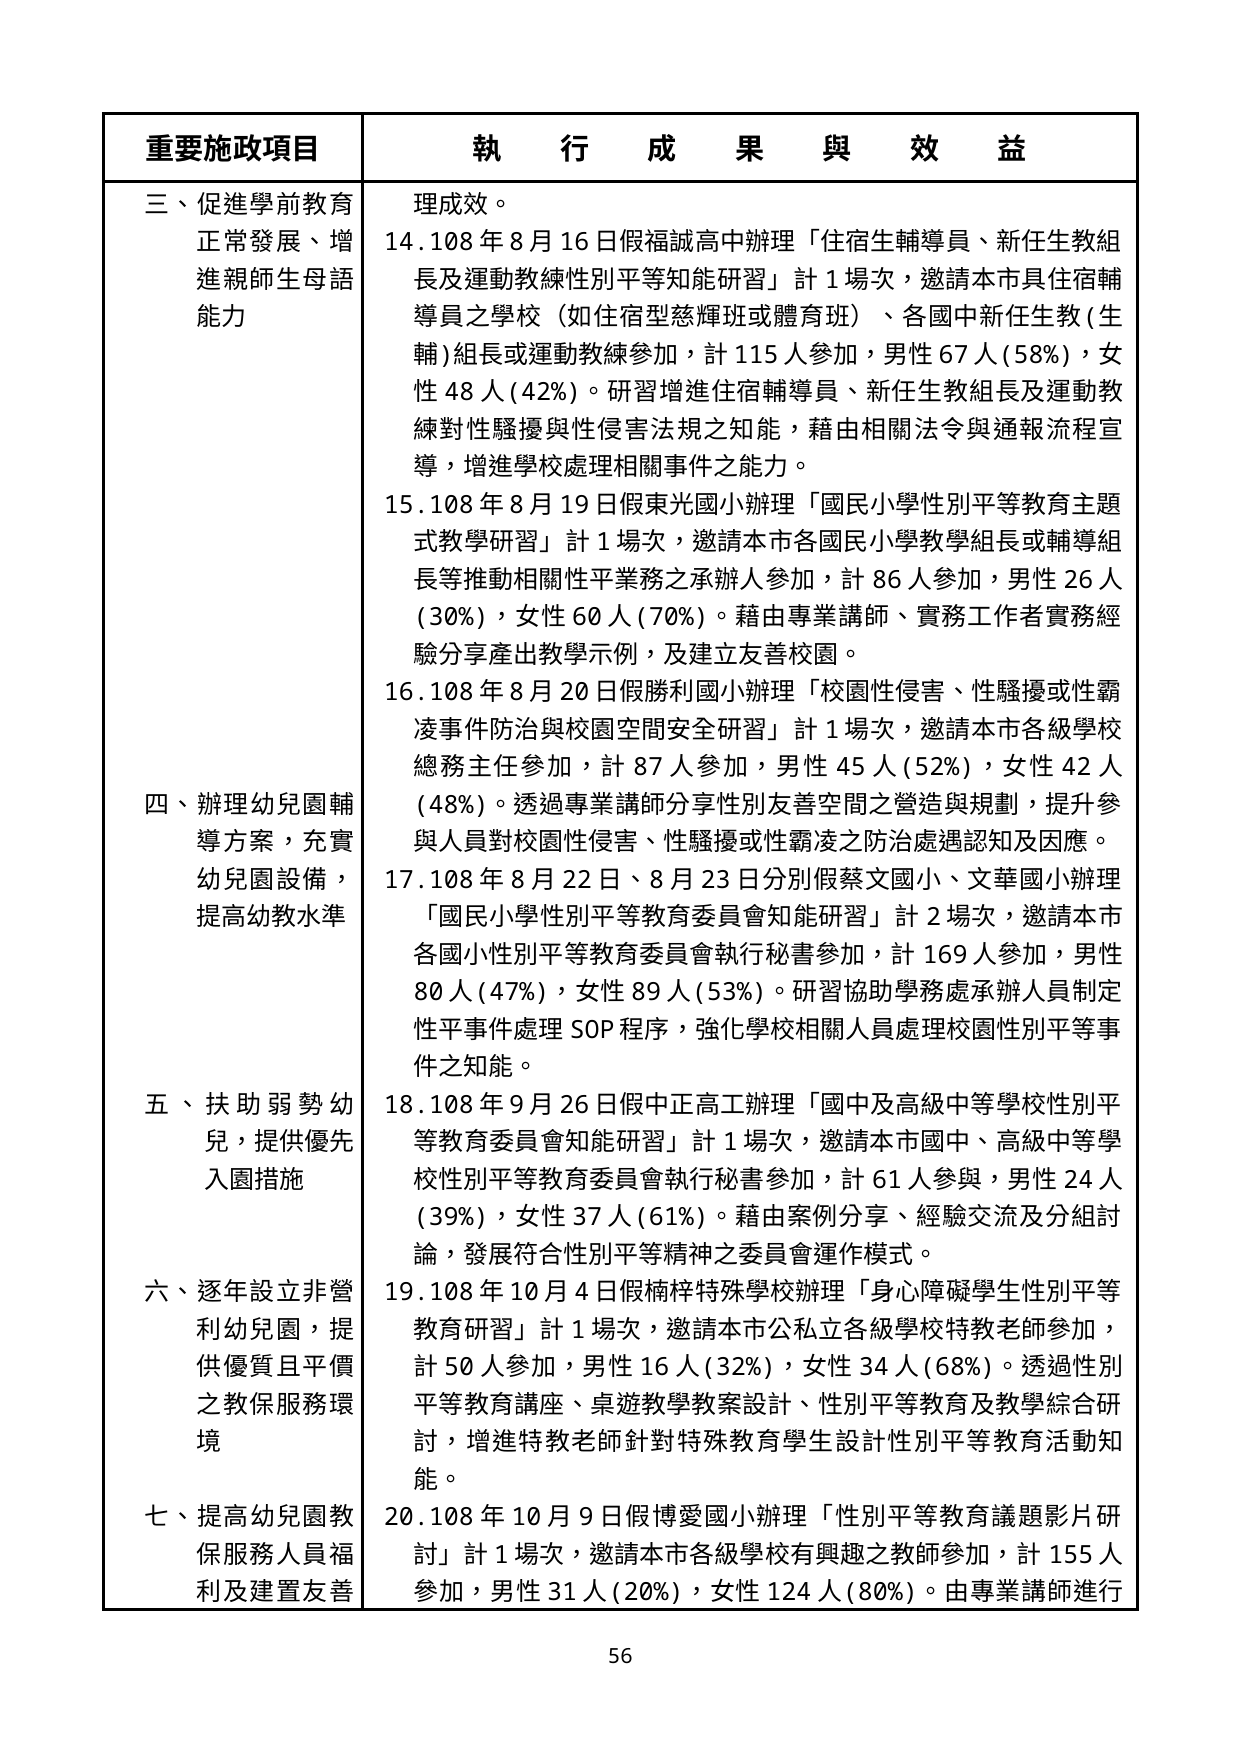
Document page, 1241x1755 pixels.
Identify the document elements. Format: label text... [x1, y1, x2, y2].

table_header 執 行 成 果 與 效 益 [364, 115, 1136, 180]
table_header 重要施政項目 [105, 115, 361, 180]
table_cell 教育業務發展管理 壹、發展高中職教育 一、辦理校務評鑑及教師進修： (一)辦理各項研討會及教育實驗，瞭解各校校務、教學實際情形及其困難，並予以輔導改善，以發揮高中職課程應有功能 (二)鼓勵教師進修，提高教師素質，加強教師專業化 二、「友善校園」學生事務與輔導工作 (一)成立輔導工作輔導團 (二)推動學生輔導工作 (三)關懷中離學生 (四)推動生命教育 (五)學務工作 三、教學研究進修 (一)辦理教師進修研習，改進課程及教學方法 (二)辦理學藝活動，提高學生學習興趣，促使五育均衡發展 四、發展科學教育 (一)辦理科學教育輔導、充實儀器設備及實驗課程 (二)辦理科學教育活動，發掘及輔導科學資優學生，並擴大學生學習領域 五、發展職業教育，辦理技藝競，提高技能水準 六、獎助私立高級中等學校充實設備 七、公費及獎勵 (一)核發學生獎助金，鼓勵成績優異、優秀清寒、軍公教遺族等子女努力向學 (二)辦理助學貸款協助學生完成學業 八、配合十二年國民基本教育，建立適性入學機制，並進行相關宣導及研習 九、推動高中職均、優質化方案 十、新(修)建校舍打造優質、健康及安全的教育環境 貳、發展國中教育 一、校務規劃與管理 (一)推動學校評鑑及教師專業發展制度，督導學校教學正常化 (二)建立教師專長授課資料，以利課務及行政管理之參考 (三)提升教師課堂教學能力，有效提高學生學習成效 (四)辦理國中校長遴選及強化教評會功能，推動校園民主，鼓勵教職員及社區參與學校經營，並健全教育人事制度，公平處理教師甄選及聘任 二、落實「友善校園」學生事務與輔導工作 (一)辦理學生事務與輔導活動 (二)加強人權、法治、品德及公民教育 (三)推動生命教育與憂鬱自傷(殺)三級預防工作 (四)落實學生輔導體制 (五)增進教師輔導觀念與技術方法、輔導學生升學與就業、加強心理衛生教育 (六)落實中輟生追蹤輔導與復學就讀政策 (七) 高關懷學生之預防與輔導 (八)統籌規劃學校教職員參與學生事務與輔導專業知能在職教育 (九)推動適性輔導及生涯發展教育，有效規劃未來進路 三、學生公費獎勵及補助 (一)適時獎勵(表揚)優秀學生，促進教育更精進 (二)獎助功勛、軍公教遺族及低收入戶學生代收代辦費，以彰顯政府德澤 (三)補助學生教科書費 (四)補助私立國中學生雜費 四、本土教育與輔導活動 五、發展科學教育 (一)培育並鼓勵教師研究創新與進修，提高師資素質 (二)辦理科學教育活動，提升全民科學素養，擴大學生學習領域 六、辦理國中技藝教育課程，強化國中技藝教育 七、加強教學研究，鼓勵教師專業成長，革新教學方法，提高教學效果，增進教育品質 八、加強學習成就不佳學生學習輔導，帶好每位學生 九、獎勵補助經營與教學創新 十、行政專業支持團隊 十一、鼓勵學生閱讀 十二、推動校園閒置空間活化 十三、新建校舍及改建老舊校舍，營造安全教學環境，提高教學品質 參、發展國小教育 一、一般行政 (一)辦理校務及各項研習活動，發揮教育效能 (二)辦理學生學籍審查與管理 (三)建立學校行政管理制度、充實教學資料 二、落實「友善校園」學生事務與輔導工作 (一)辦理學生事務活動 (二)加強人權、法治、品德及公民教育 (三)推動生命教育與憂鬱自傷(殺)防治 (四)落實學生輔導體制 (五)落實學生中輟之預防、追蹤、復學就讀及輔導，推動高關懷學生之預防性輔導 (六)依據性別平等教育法推動性別平等教育 (七)統籌規劃學校教職員參與學生事務與輔導專業知能在職教育 三、教務人事管理 (一)辦理國小教育人員甄選及介聘作業 (二)補助弱勢學生費用，鼓勵學生向學 (三)加強學習弱勢學生學習輔導，帶好每位學生 (四)推動十二年國民基本教育精進課程研習及辦理國民教育專題研究，並提倡教師進修研究風氣，以提高師資素質，精進教學 (五)辦理教育實驗，革新教材教法，廣收教育效果 (六)發展科學教育，迎接科技時代，提升國民科技素養 (七)推動兒童閱讀工作、開放學校圖書館，設置閱讀志工 四、推動校園社區化 五、整修現有校舍設施、充實教學設備，以提供舒適安全的學習環境 肆、社教活動及補習教育 一、短期補習班及兒童課後照顧服務中心 二、輔導國中小附設補校及高中進修部，加強教學正常化 三、落實終身學習計畫 四、加強推展成人教育，辦理市民學苑、社區大學及成人基本教育班 五、各項補助及委辦 六、配合教師節表揚資深優良教師，藉以倡導尊師重道，端正教育風氣 七、積極辦理學校各項藝術教育活動，鼓勵各級學校師生參與，以提升本市藝術教育水準 八、加強改善社會風氣，舉辦各項學校藝文活動，以端正社會風氣，增進市民身心健康；輔導教育基金會或教育信託基金設立 九、實施學校及社會交通安全教育，以維護學生交通安全，保障市民生命財產安全 十、推動家庭教育，以增進國民家庭生活之能，健全國民身心發展，營造幸福家庭及祥和社會 伍、特殊教育 普及國民教育，促進教育機會均等，積極辦理特殊教業務 一、設置特殊教育 班或辦理特殊教育方案，提供特教支援系統 二、辦理各項資賦優異教育鑑定、安置、輔導與研習及擴大辦理資賦優異教育方案 三、鼓勵學校推動創意maker人才培育 四、加強推動性平等教育 陸、推動幼兒教育 一、辦理專業研習，提升教師專業知能，增進教學效果 二、辦理幼兒園公安稽查，提供安全學前教育環境 三、促進學前教育正常發展、增進親師生母語能力 四、辦理幼兒園輔導方案，充實幼兒園設備，提高幼教水準 五、扶助弱勢幼兒，提供優先入園措施 六、逐年設立非營利幼兒園，提供優質且平價之教保服務環境 七、提高幼兒園教保服務人員福利及建置友善教保服務環境 八、辦理公立幼兒園增班，提高公共化教保服務供應量 柒、國民體育及衛生保健 一、配合「健康城市」施政目標，推動學校體育活動： (一)輔導並促進體育課教學及運動之正常發展 (二)舉辦本市國民小學運動會 (三)舉辦本市中等學校運動會及承辦全國中等學校運動會 (四)輔導本市中小學校體育促進會 (五)參加各項體育活動及運動競賽 (六)開放學校場地 二、加強提升學生體能 三、推展學生水域及三級棒球運動 四、積極培養優秀選手，指定重點單項運動學校、編列體育獎勵金、各校推展體育運動績效獎勵金及繼續辦理基層運動選手訓練站 五、推動本市健康促進學校計畫 六、辦理學童牙齒防治，補助器材設備及牙醫師檢查津貼 七、加強維護學生身心健康，以培養身心健全之國民 八、加強學生視力保健 九、加強學校午餐推廣與執行 十、加強維護學校飲用水衛生管理 十一、辦理學生團體保險，補助各校學生團體保險，以維護學安全 十二、推行消費者保護教育，落實消費者保護運動 十三、持續辦理「高雄市飲食教育推動中程計畫」 捌、發展資訊及國際 教育 一、訂定教育科技政策與中長程計畫 二、進行網路與系統整合工作 三、配合推動各項資訊教育計畫 (一)資訊基礎環境維運 (二)引進中小學校優質化數位教學 (三)發展推廣各校資訊科技特色與典範 (四)資訊教育策略聯盟與資訊創新應用發展 (五)促進數位應用機會均等 四、建置視訊會議 五、推動行動學習等實驗計畫 六、辦理校園網路電話整合應用計畫 七、強化教育網路基礎建設與維運 八、推動環境教育 九、校園雙機計畫 十、深耕學校本位國際教育計畫 十一、引進與培訓優質外籍英語教師 十二、辦理多元化國 際師生交流活 動 十三、推動全球村英語世界 十四、高雄市雙語教育計畫 玖、執行暨督導軍訓業務 一、精進軍訓工作成效 (一)提升軍訓人員服務專業 (二)定期督導軍訓工作成效 (三)表揚獎勵優秀軍職人員 二、推動全民國防教育 (一)辦理各級學校師生多元全民國防教育活動 (二)實施技能演練 (三)研究全民國防教育教學發展，增進教學成效 (四)定期維修軍械及零件整補 三、校園安全 (一)訂定並執行校園安全計畫 (二)防制學生藥物濫用三級預防 (三)學生校外生活輔導 四、推行防災教育 落實校園防災建置行動 五、推探索教育，體驗式學習挑戰自我、互助共好 拾、視察與輔導 一、視導工作： 視導所屬機關學校切實執行法令，促進教育正常發展；增進教師專業知能，改進教學方法，增進教育效果 二、國民教育輔導：強化國民教育輔導團組織，增進輔導功能；設置國中小各學習領域輔導小組；建立各學習領域教材資源，輔導教師積極研究創新及進修，增進教學效能 拾壹、總務業務 一、加強文書檔案管理，建置電子檔案目錄、公文影像存檔 二、辦理機密檔 案解降密檢討作業 三、建立採購、營繕制度 四、加強緊急災害防救警覺及知能 五、善用公設保留地作教育休閒區 拾貳、人事業務 一、貫徹員額精簡政策 二、依法辦理陞遷調補，進用考試分發人員 三、落實身心障礙者權益保障法 四、加強訓練進修，有效提升人力素質 五、維護上班差勤紀律 六、強化考核獎懲激勵服務精神 七、落實退休資遣政策，加強退休人員照護 八、關心員工身心健康，規劃辦理定期健康檢查 拾參、政風業務 一、加強辦理政風法紀宣導，增進員工守法觀念 二、革新政風，建立廉能政治，加強便民服務 三、加強公務保密工作，強化員工保密觀念，並策訂預防機關危害、破壞維護措施 四、落實財產申報作為 拾肆、會計業務 一、配合年度施政計畫籌編預算 二、有效控管各統籌經費預算 三、加強內部審核 四、依限編製各表報 五、編製年度決算 六、精進統計效能 [105, 183, 361, 1608]
